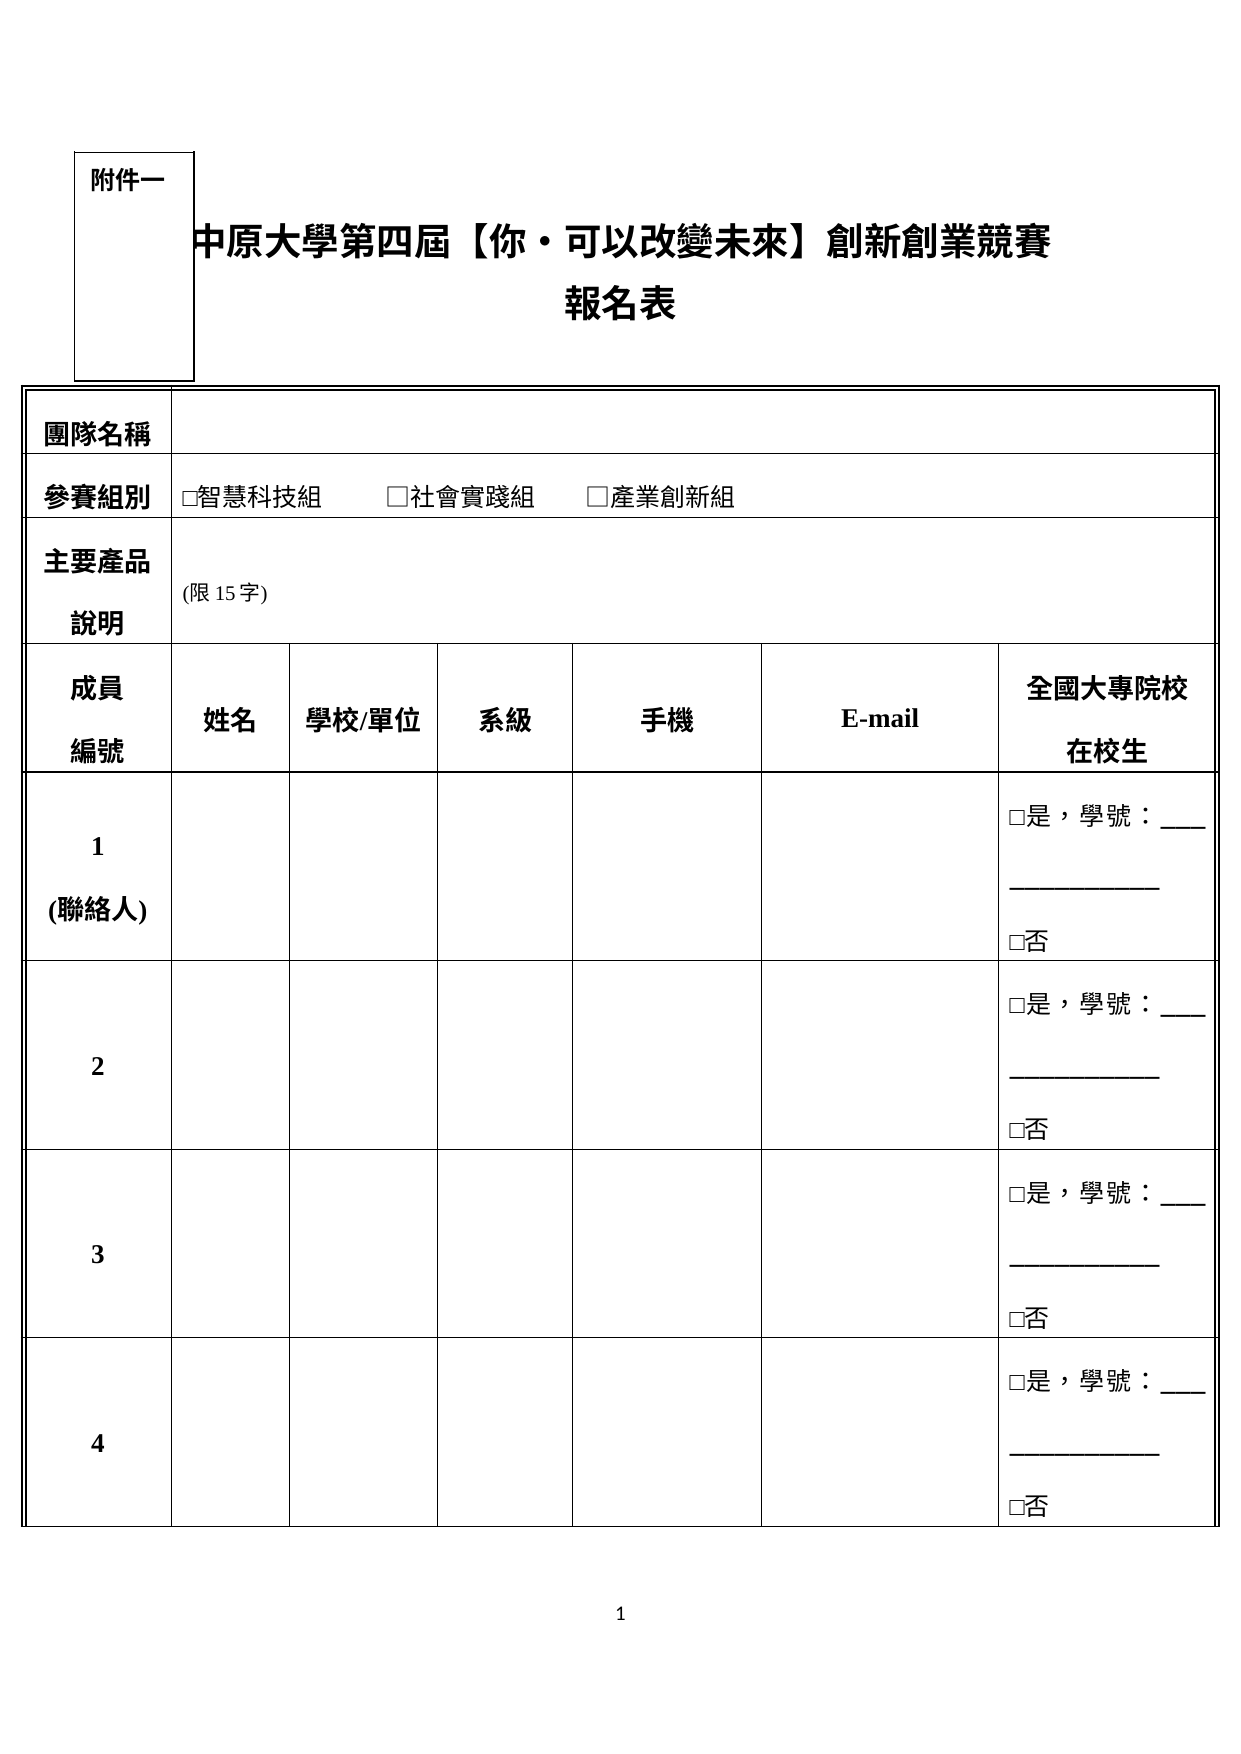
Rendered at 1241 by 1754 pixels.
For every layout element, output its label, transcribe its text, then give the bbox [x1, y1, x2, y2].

table_cell [573, 961, 761, 1148]
table_cell □是，學號：_____________ □否 [999, 1150, 1214, 1337]
table_cell [172, 773, 289, 960]
table_cell □智慧科技組 □社會實踐組 □產業創新組 [172, 454, 1214, 517]
table_cell □是，學號：_____________ □否 [999, 961, 1214, 1148]
table_cell 2 [27, 961, 171, 1148]
table_cell [290, 1338, 437, 1526]
table_cell 手機 [573, 644, 761, 771]
table_cell [438, 1338, 572, 1526]
text 附件一 [90, 160, 178, 197]
table_cell [573, 773, 761, 960]
table_cell 1 (聯絡人) [27, 773, 171, 960]
table_cell □是，學號：_____________ □否 [999, 773, 1214, 960]
table_cell [172, 1150, 289, 1337]
table_cell [762, 773, 998, 960]
table_cell [438, 773, 572, 960]
table_cell [290, 1150, 437, 1337]
table_cell [438, 1150, 572, 1337]
table_cell [172, 961, 289, 1148]
table_cell 學校/單位 [290, 644, 437, 771]
table_cell [573, 1338, 761, 1526]
table_cell [573, 1150, 761, 1337]
table_cell [762, 1338, 998, 1526]
table_cell 全國大專院校 在校生 [999, 644, 1214, 771]
text 中原大學第四屆【你‧可以改變未來】創新創業競賽 [195, 197, 1165, 259]
table_cell [290, 773, 437, 960]
table_cell 4 [27, 1338, 171, 1526]
text 報名表 [195, 259, 1165, 322]
table_header [172, 391, 1214, 453]
table_cell □是，學號：_____________ □否 [999, 1338, 1214, 1526]
table_cell 3 [27, 1150, 171, 1337]
table_cell 姓名 [172, 644, 289, 771]
table_cell 成員 編號 [27, 644, 171, 771]
table_cell [172, 1338, 289, 1526]
table_cell 系級 [438, 644, 572, 771]
table_cell [438, 961, 572, 1148]
table_cell 參賽組別 [27, 454, 171, 517]
table_cell [762, 961, 998, 1148]
table_cell 主要產品說明 [27, 518, 171, 643]
table_cell E-mail [762, 644, 998, 771]
table_cell [290, 961, 437, 1148]
table_cell [762, 1150, 998, 1337]
table_cell (限15字) [172, 518, 1214, 643]
table_header 團隊名稱 [27, 391, 171, 453]
